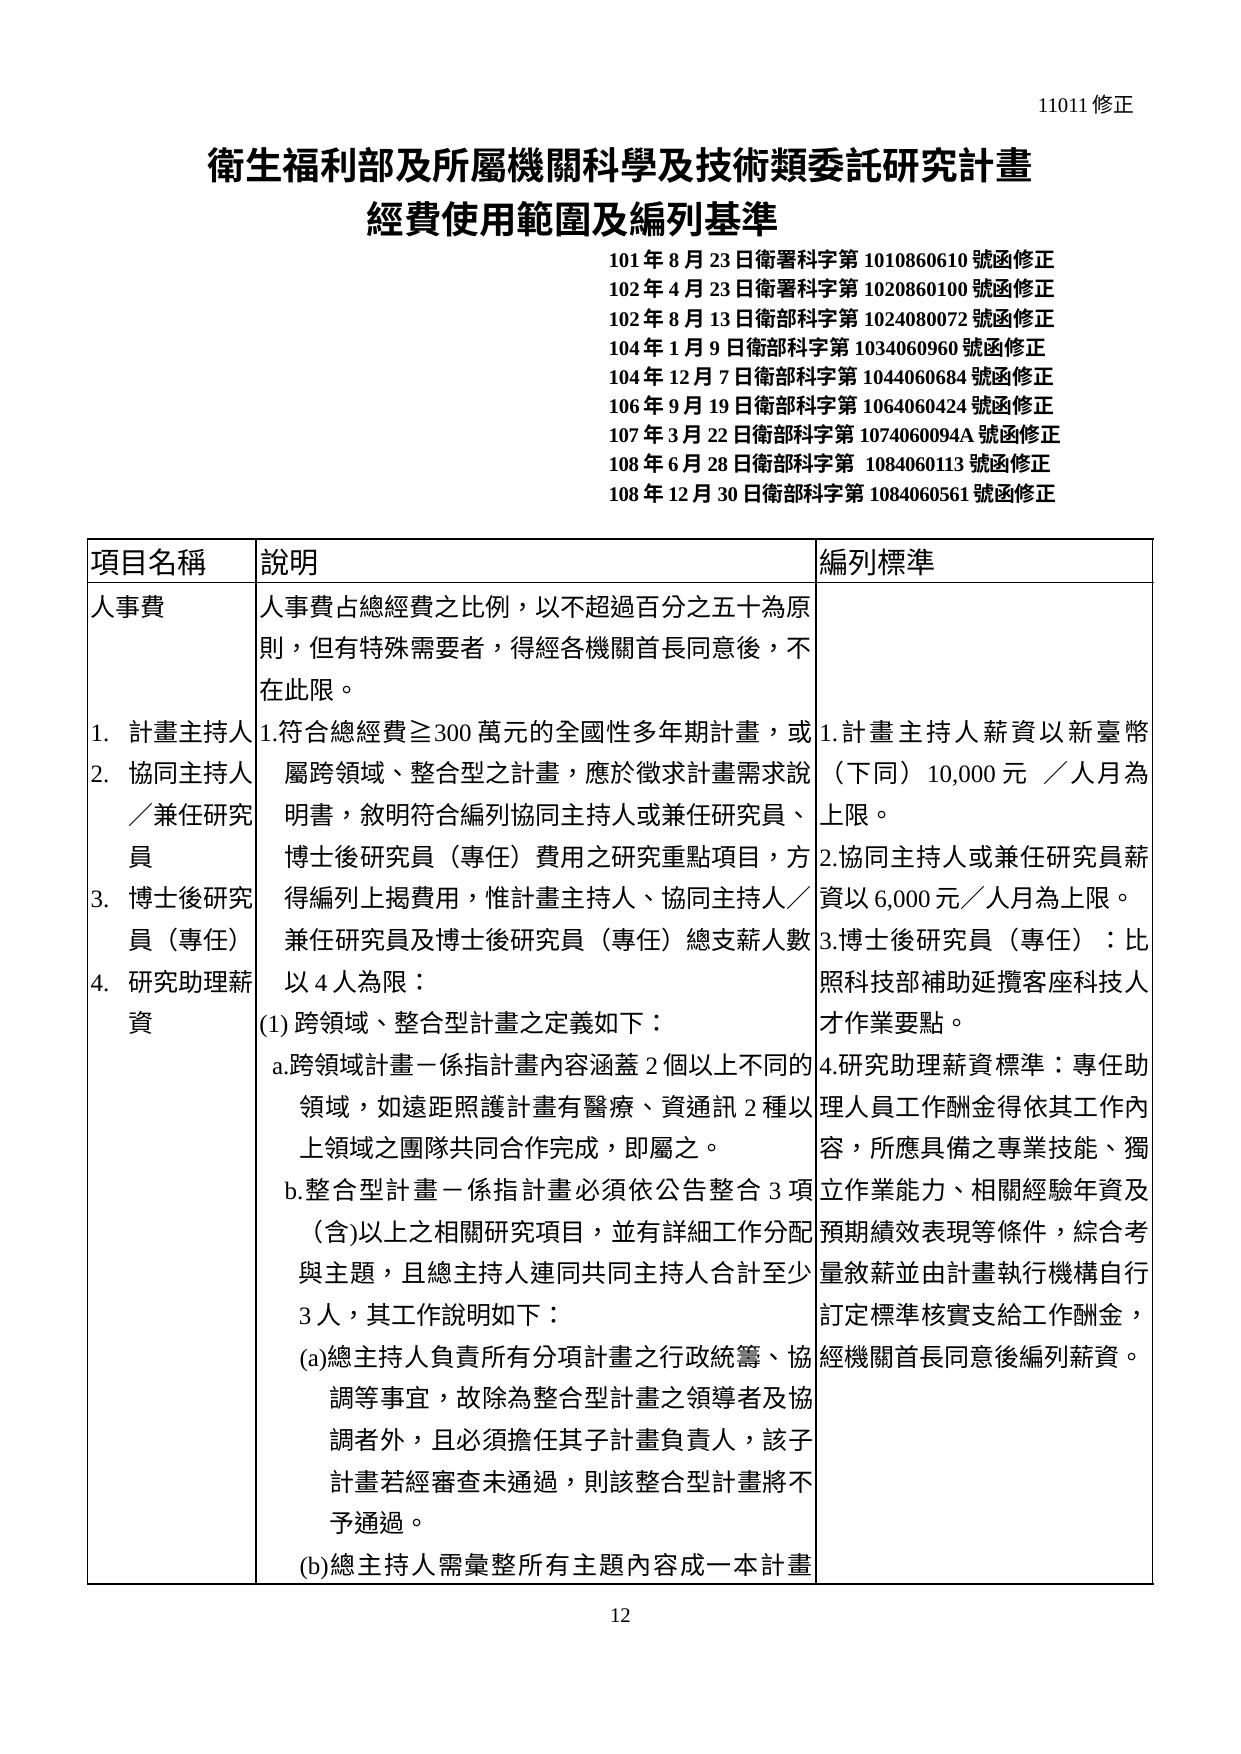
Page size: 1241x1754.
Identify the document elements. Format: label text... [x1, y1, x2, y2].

text 104年12月7日衛部科字第1044060684號函修正 [608, 361, 1092, 390]
table_header 說明 [257, 540, 815, 581]
text 107年3月22日衛部科字第1074060094A號函修正 [608, 419, 1092, 448]
text 108年6月28日衛部科字第 1084060113 號函修正 [608, 448, 1092, 478]
text 104年1 月9 日衛部科字第1034060960號函修正 [608, 332, 1092, 361]
text 102年8 月13日衛部科字第1024080072號函修正 [608, 303, 1112, 332]
table_cell 1.計畫主持人薪資以新臺幣（下同）10,000元 ∕人月為上限。 2.協同主持人或兼任研究員薪資以6,000元∕人月為上限。 3.博士後研究員（專任）：比照科技部補助延攬客座科技人才作業要點。 4.研究助理薪資標準：專任助理人員工作酬金得依其工作內容，所應具備之專業技能、獨立作業能力、相關經驗年資及預期績效表現等條件，綜合考量敘薪並由計畫執行機構自行訂定標準核實支給工作酬金，經機關首長同意後編列薪資。 [817, 583, 1152, 1583]
table_header 項目名稱 [88, 540, 255, 581]
table_header 編列標準 [817, 540, 1152, 581]
table_cell 人事費占總經費之比例，以不超過百分之五十為原則，但有特殊需要者，得經各機關首長同意後，不在此限。 1.符合總經費≧300萬元的全國性多年期計畫，或屬跨領域、整合型之計畫，應於徵求計畫需求說明書，敘明符合編列協同主持人或兼任研究員、博士後研究員（專任）費用之研究重點項目，方得編列上揭費用，惟計畫主持人、協同主持人／兼任研究員及博士後研究員（專任）總支薪人數以4人為限： (1) 跨領域、整合型計畫之定義如下： a.跨領域計畫－係指計畫內容涵蓋2個以上不同的領域，如遠距照護計畫有醫療、資通訊2種以上領域之團隊共同合作完成，即屬之。 b.整合型計畫－係指計畫必須依公告整合3項（含)以上之相關研究項目，並有詳細工作分配與主題，且總主持人連同共同主持人合計至少3人，其工作說明如下： (a)總主持人負責所有分項計畫之行政統籌、協調等事宜，故除為整合型計畫之領導者及協調者外，且必須擔任其子計畫負責人，該子計畫若經審查未通過，則該整合型計畫將不予通過。 (b)總主持人需彙整所有主題內容成一本計畫 [257, 583, 815, 1583]
text 102年4 月23日衛署科字第1020860100號函修正 [608, 273, 1112, 303]
text 衛生福利部及所屬機關科學及技術類委託研究計畫 [106, 136, 1133, 190]
text 108年12月30日衛部科字第1084060561號函修正 [608, 478, 1092, 507]
text 106年9月19日衛部科字第1064060424號函修正 [608, 390, 1092, 419]
text 經費使用範圍及編列基準 [106, 190, 1133, 244]
table_cell 人事費 計畫主持人 協同主持人／兼任研究員 博士後研究員（專任） 研究助理薪資 5.保險 6.公提離職儲金或公提退休金 [88, 583, 255, 1583]
text 101年8 月23日衛署科字第1010860610號函修正 [608, 244, 1112, 273]
